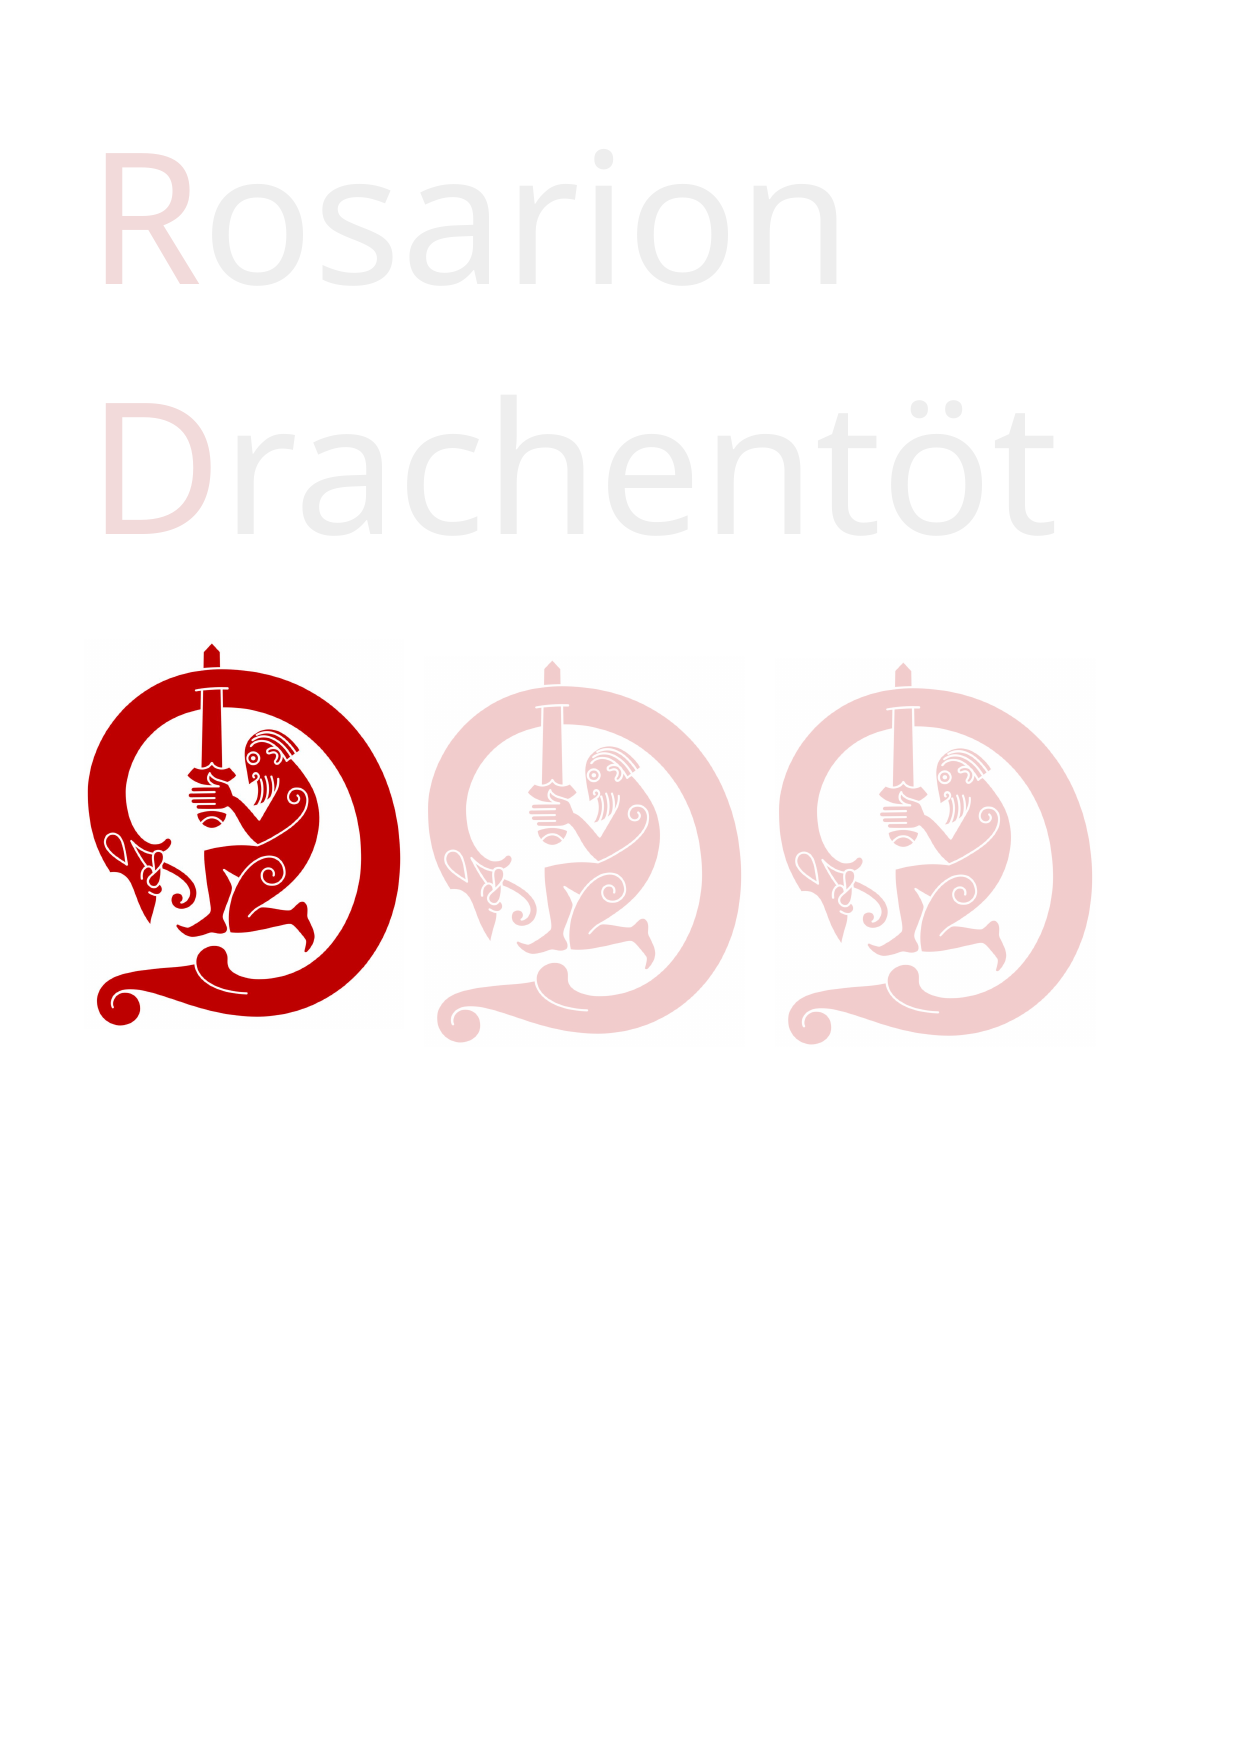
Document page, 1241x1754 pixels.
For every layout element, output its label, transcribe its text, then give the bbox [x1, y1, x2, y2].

picture [84, 639, 404, 1029]
text Rosarion Drachentöter [88, 88, 1152, 838]
